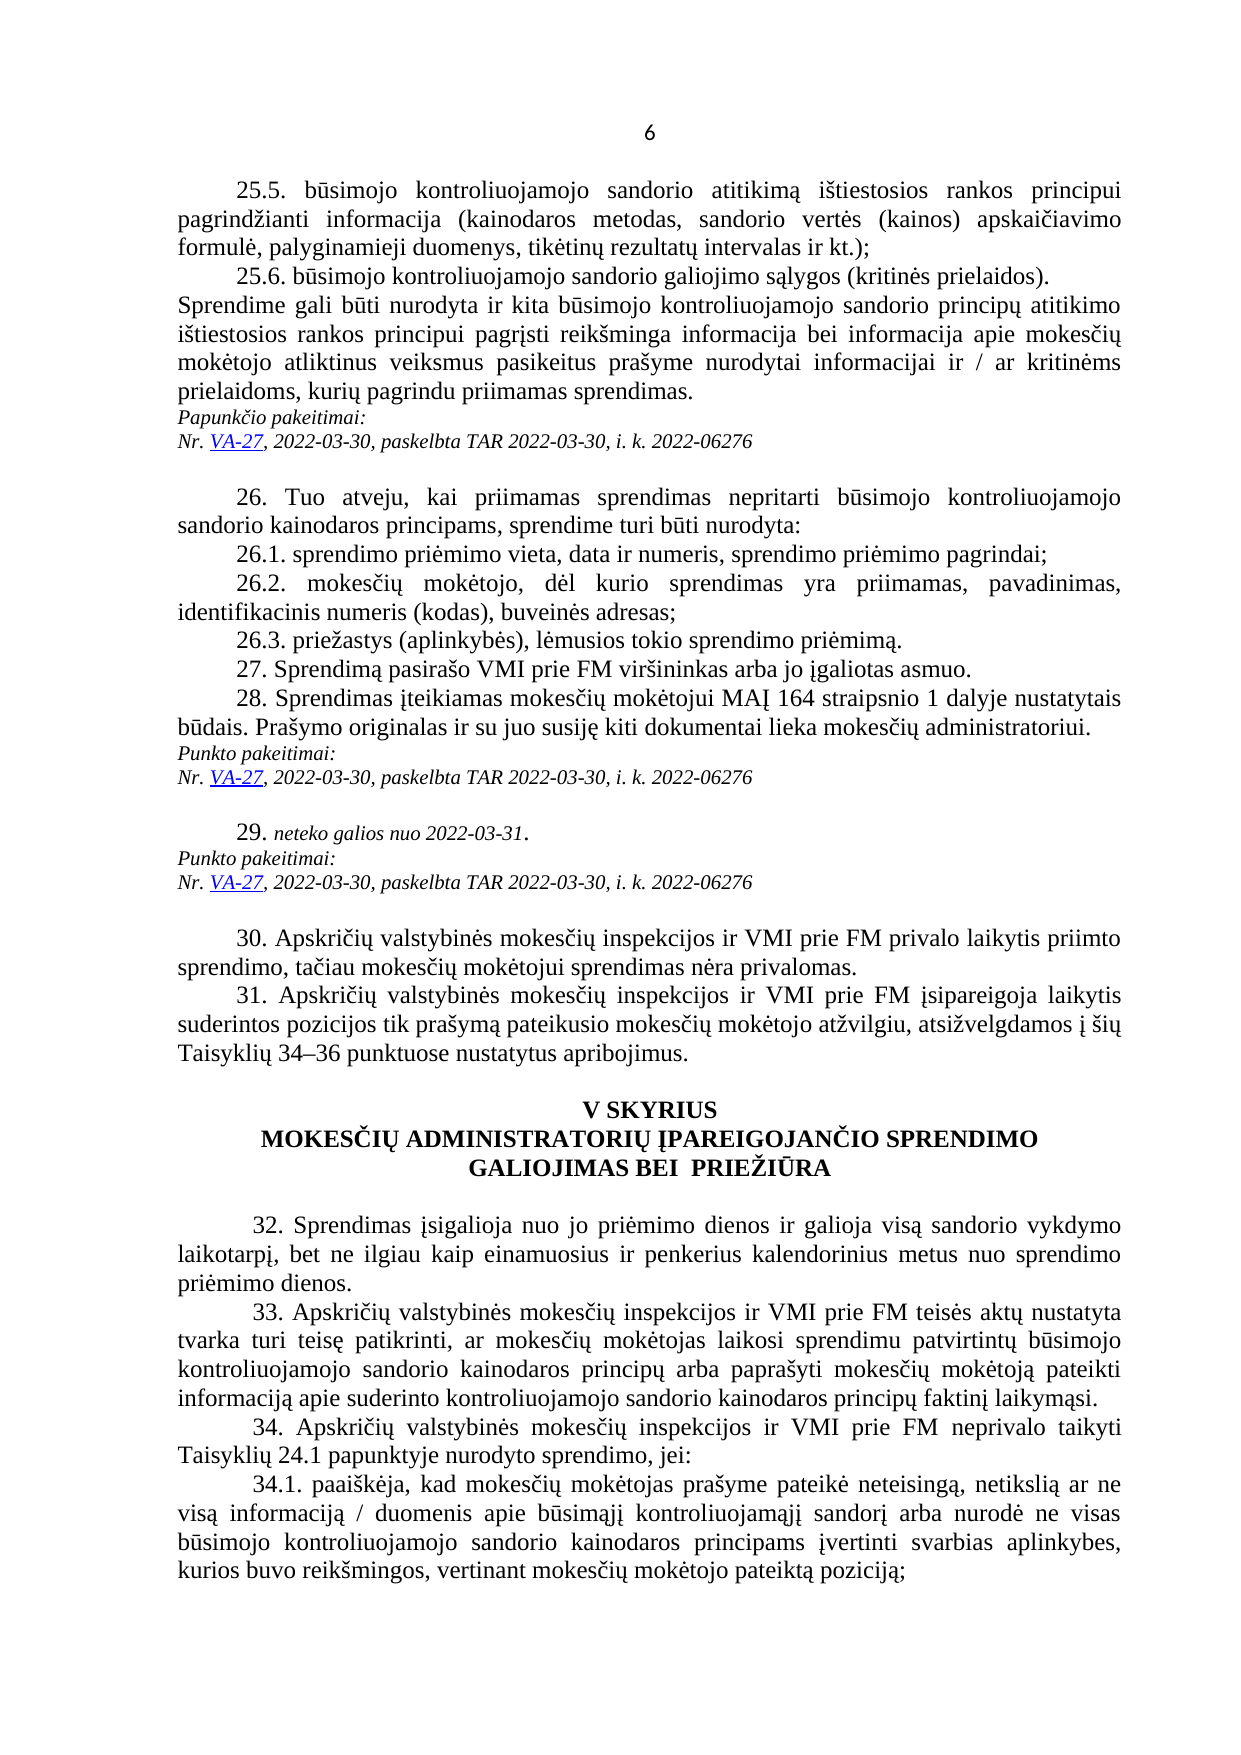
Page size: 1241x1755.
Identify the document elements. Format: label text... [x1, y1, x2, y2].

text 30. Apskričių valstybinės mokesčių inspekcijos ir VMI prie FM privalo laikytis priimto sprendimo, tačiau mokesčių mokėtojui sprendimas nėra privalomas. [177, 923, 1122, 981]
text Papunkčio pakeitimai: [177, 405, 1122, 429]
text V SKYRIUS [177, 1096, 1122, 1124]
text 32. Sprendimas įsigalioja nuo jo priėmimo dienos ir galioja visą sandorio vykdymo laikotarpį, bet ne ilgiau kaip einamuosius ir penkerius kalendorinius metus nuo sprendimo priėmimo dienos. [177, 1211, 1122, 1297]
text Punkto pakeitimai: [177, 741, 1122, 764]
text 25.5. būsimojo kontroliuojamojo sandorio atitikimą ištiestosios rankos principui pagrindžianti informacija (kainodaros metodas, sandorio vertės (kainos) apskaičiavimo formulė, palyginamieji duomenys, tikėtinų rezultatų intervalas ir kt.); [177, 175, 1122, 261]
text 28. Sprendimas įteikiamas mokesčių mokėtojui MAĮ 164 straipsnio 1 dalyje nustatytais būdais. Prašymo originalas ir su juo susiję kiti dokumentai lieka mokesčių administratoriui. [177, 683, 1122, 741]
text 34.1. paaiškėja, kad mokesčių mokėtojas prašyme pateikė neteisingą, netikslią ar ne visą informaciją / duomenis apie būsimąjį kontroliuojamąjį sandorį arba nurodė ne visas būsimojo kontroliuojamojo sandorio kainodaros principams įvertinti svarbias aplinkybes, kurios buvo reikšmingos, vertinant mokesčių mokėtojo pateiktą poziciją; [177, 1469, 1122, 1584]
text 25.6. būsimojo kontroliuojamojo sandorio galiojimo sąlygos (kritinės prielaidos). [177, 261, 1122, 290]
text 29. neteko galios nuo 2022-03-31. [177, 817, 1122, 846]
text Nr. VA-27, 2022-03-30, paskelbta TAR 2022-03-30, i. k. 2022-06276 [177, 870, 1122, 894]
text 34. Apskričių valstybinės mokesčių inspekcijos ir VMI prie FM neprivalo taikyti Taisyklių 24.1 papunktyje nurodyto sprendimo, jei: [177, 1412, 1122, 1469]
text Nr. VA-27, 2022-03-30, paskelbta TAR 2022-03-30, i. k. 2022-06276 [177, 429, 1122, 453]
text Sprendime gali būti nurodyta ir kita būsimojo kontroliuojamojo sandorio principų atitikimo ištiestosios rankos principui pagrįsti reikšminga informacija bei informacija apie mokesčių mokėtojo atliktinus veiksmus pasikeitus prašyme nurodytai informacijai ir / ar kritinėms prielaidoms, kurių pagrindu priimamas sprendimas. [177, 290, 1122, 405]
text 26.1. sprendimo priėmimo vieta, data ir numeris, sprendimo priėmimo pagrindai; [177, 539, 1122, 568]
text MOKESČIŲ ADMINISTRATORIų ĮPAREIGOJANČIO SPRENDIMO GALIOJIMAS bei Priežiūra [177, 1124, 1122, 1182]
text 31. Apskričių valstybinės mokesčių inspekcijos ir VMI prie FM įsipareigoja laikytis suderintos pozicijos tik prašymą pateikusio mokesčių mokėtojo atžvilgiu, atsižvelgdamos į šių Taisyklių 34–36 punktuose nustatytus apribojimus. [177, 981, 1122, 1067]
text 26. Tuo atveju, kai priimamas sprendimas nepritarti būsimojo kontroliuojamojo sandorio kainodaros principams, sprendime turi būti nurodyta: [177, 482, 1122, 539]
text 33. Apskričių valstybinės mokesčių inspekcijos ir VMI prie FM teisės aktų nustatyta tvarka turi teisę patikrinti, ar mokesčių mokėtojas laikosi sprendimu patvirtintų būsimojo kontroliuojamojo sandorio kainodaros principų arba paprašyti mokesčių mokėtoją pateikti informaciją apie suderinto kontroliuojamojo sandorio kainodaros principų faktinį laikymąsi. [177, 1297, 1122, 1412]
text Nr. VA-27, 2022-03-30, paskelbta TAR 2022-03-30, i. k. 2022-06276 [177, 764, 1122, 789]
text 27. Sprendimą pasirašo VMI prie FM viršininkas arba jo įgaliotas asmuo. [177, 654, 1122, 683]
text Punkto pakeitimai: [177, 846, 1122, 870]
text 26.2. mokesčių mokėtojo, dėl kurio sprendimas yra priimamas, pavadinimas, identifikacinis numeris (kodas), buveinės adresas; [177, 568, 1122, 626]
text 26.3. priežastys (aplinkybės), lėmusios tokio sprendimo priėmimą. [177, 626, 1122, 654]
